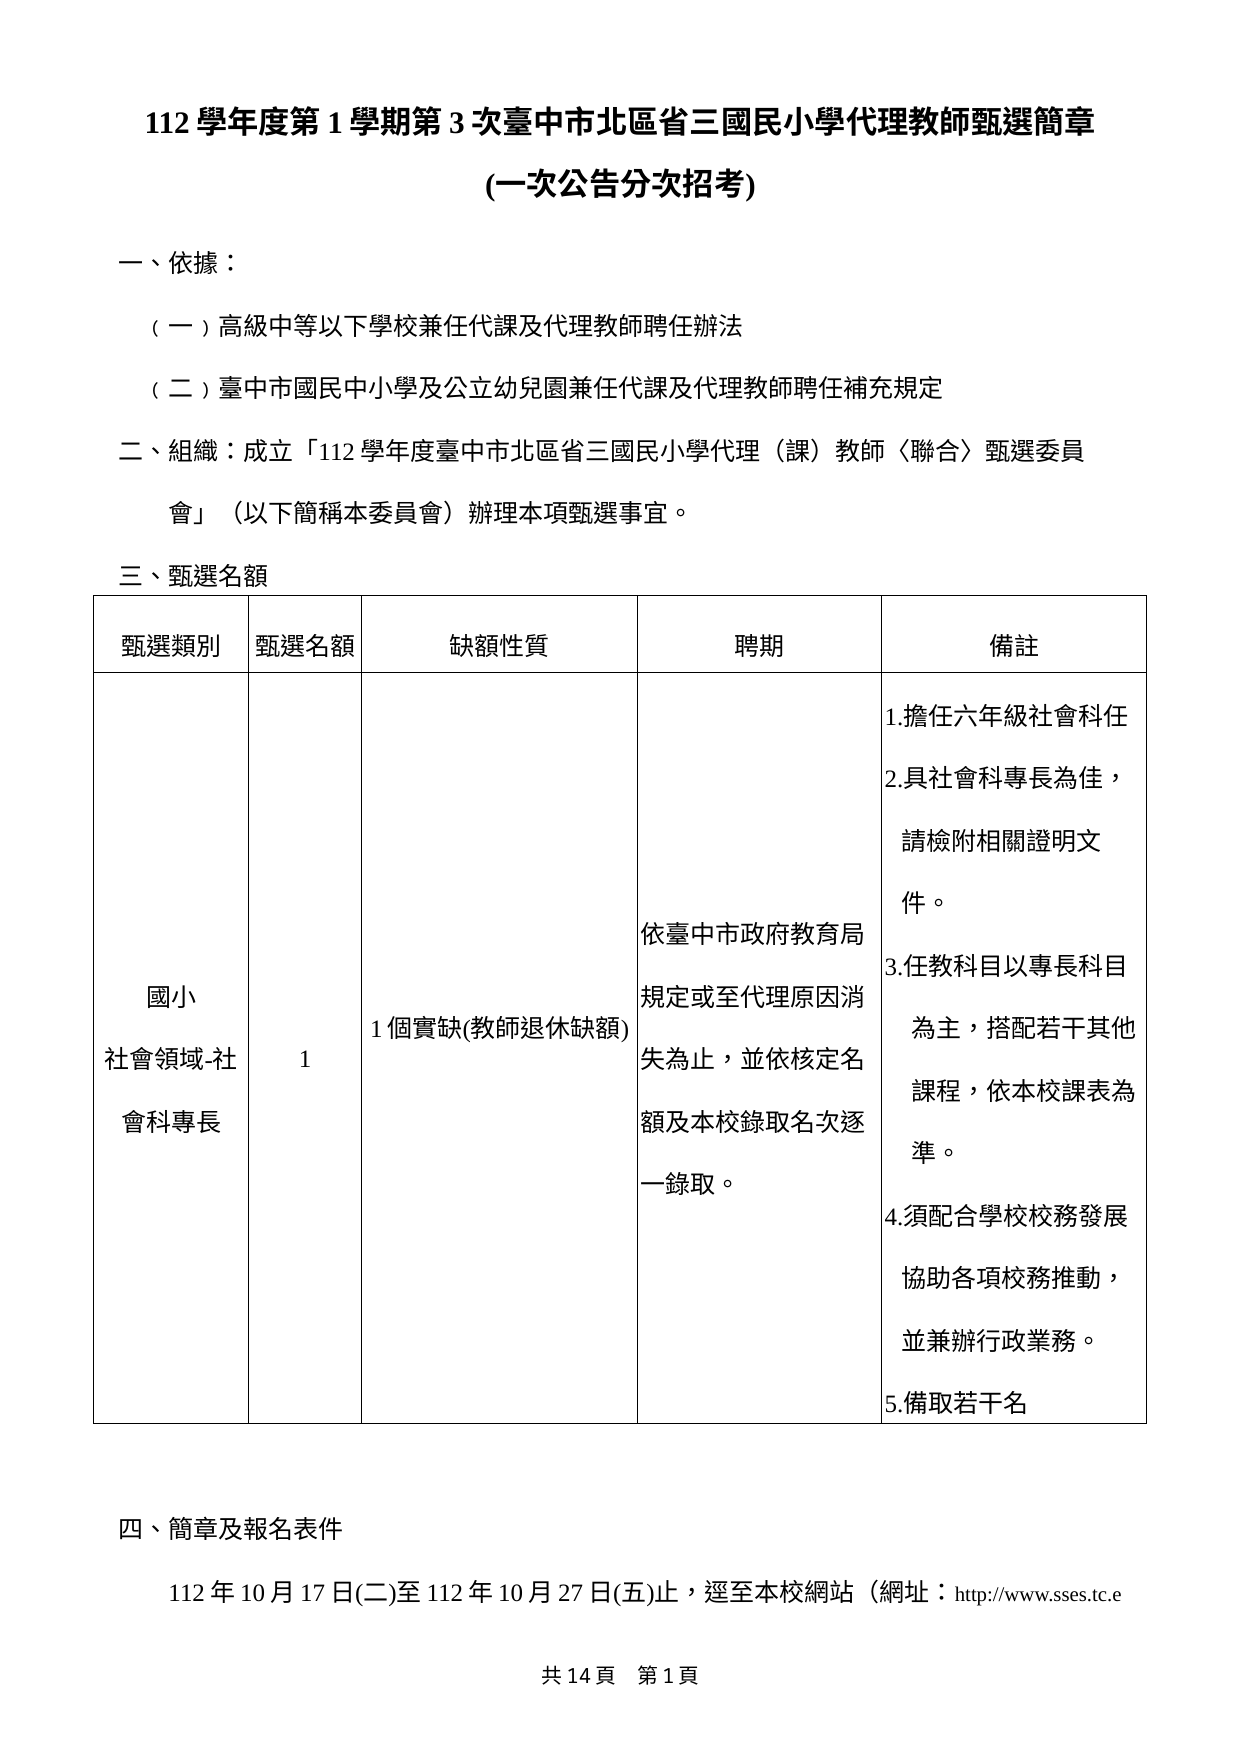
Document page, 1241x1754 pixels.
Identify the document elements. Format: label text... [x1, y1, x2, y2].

table_cell 依臺中市政府教育局規定或至代理原因消失為止，並依核定名額及本校錄取名次逐一錄取。 [638, 673, 881, 1423]
table_cell 1 [249, 673, 361, 1423]
table_header 甄選名額 [249, 596, 361, 672]
table_header 缺額性質 [362, 596, 637, 672]
text 三、甄選名額 [118, 533, 1122, 595]
table_cell 國小 社會領域-社會科專長 [94, 673, 248, 1423]
text 二、組織：成立「112學年度臺中市北區省三國民小學代理（課）教師〈聯合〉甄選委員會」（以下簡稱本委員會）辦理本項甄選事宜。 [118, 408, 1122, 533]
text (一次公告分次招考) [118, 141, 1122, 203]
table_cell 1個實缺(教師退休缺額) [362, 673, 637, 1423]
table_cell 1.擔任六年級社會科任 2.具社會科專長為佳，請檢附相關證明文件。 3.任教科目以專長科目為主，搭配若干其他課程，依本校課表為準。 4.須配合學校校務發展協助各項校務推動，並兼辦行政業務。 5.備取若干名 [882, 673, 1146, 1423]
text 一、依據： [118, 220, 1122, 283]
table_header 備註 [882, 596, 1146, 672]
text 四、簡章及報名表件 112年10月17日(二)至112年10月27日(五)止，逕至本校網站（網址：http://www.sses.tc.e [118, 1486, 1122, 1611]
text 112學年度第1學期第3次臺中市北區省三國民小學代理教師甄選簡章 [118, 78, 1122, 141]
table_header 聘期 [638, 596, 881, 672]
text ﹙一﹚高級中等以下學校兼任代課及代理教師聘任辦法 [143, 283, 1122, 345]
text ﹙二﹚臺中市國民中小學及公立幼兒園兼任代課及代理教師聘任補充規定 [143, 345, 1122, 408]
table_header 甄選類別 [94, 596, 248, 672]
